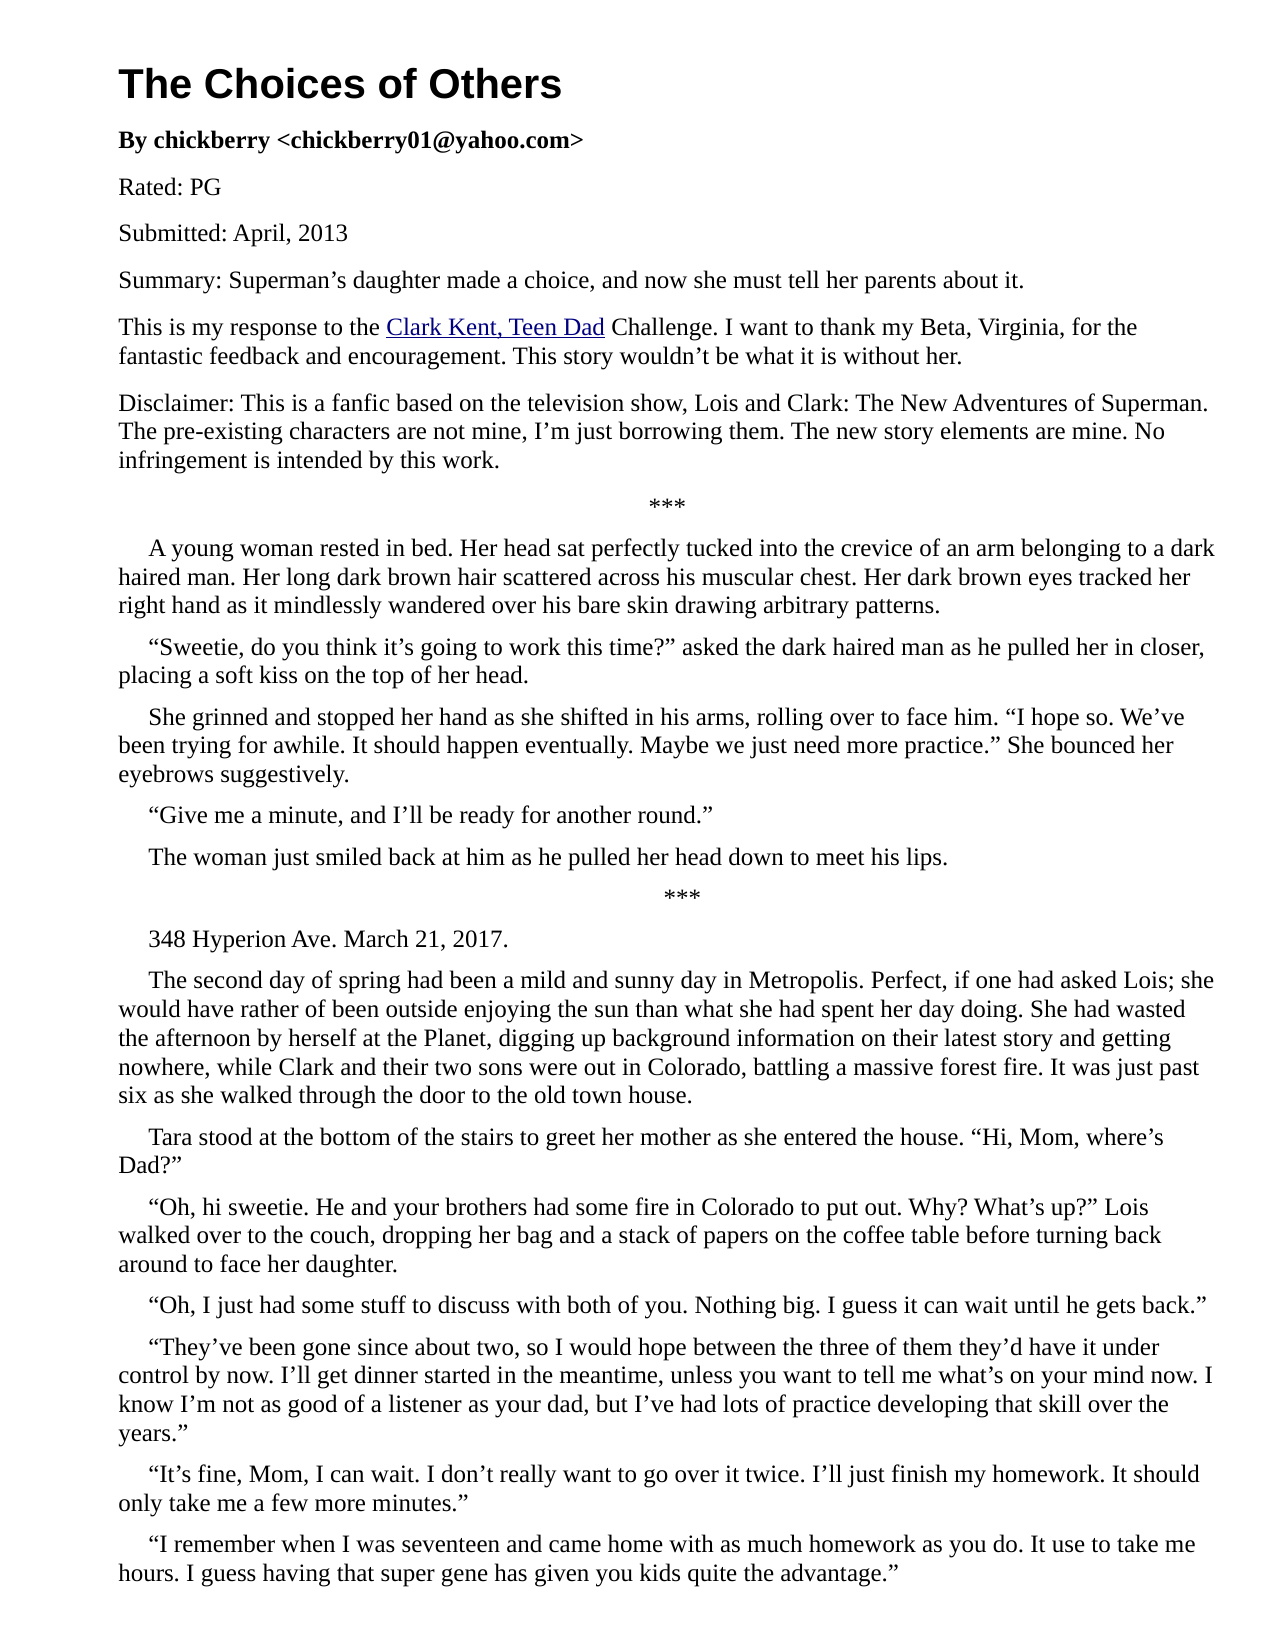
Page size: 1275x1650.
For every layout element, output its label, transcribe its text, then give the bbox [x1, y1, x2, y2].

text This is my response to the Clark Kent, Teen Dad Challenge. I want to thank my Beta, Virginia, for the fantastic feedback and encouragement. This story wouldn’t be what it is without her. [118, 312, 1216, 369]
text She grinned and stopped her hand as she shifted in his arms, rolling over to face him. “I hope so. We’ve been trying for awhile. It should happen eventually. Maybe we just need more practice.” She bounced her eyebrows suggestively. [118, 702, 1216, 788]
subtitle The Choices of Others [118, 59, 1216, 107]
text “Oh, hi sweetie. He and your brothers had some fire in Colorado to put out. Why? What’s up?” Lois walked over to the couch, dropping her bag and a stack of papers on the coffee table before turning back around to face her daughter. [118, 1192, 1216, 1278]
text “Sweetie, do you think it’s going to work this time?” asked the dark haired man as he pulled her in closer, placing a soft kiss on the top of her head. [118, 632, 1216, 689]
text The woman just smiled back at him as he pulled her head down to meet his lips. [118, 842, 1216, 871]
text Disclaimer: This is a fanfic based on the television show, Lois and Clark: The New Adventures of Superman. The pre-existing characters are not mine, I’m just borrowing them. The new story elements are mine. No infringement is intended by this work. [118, 388, 1216, 474]
text “It’s fine, Mom, I can wait. I don’t really want to go over it twice. I’ll just finish my homework. It should only take me a few more minutes.” [118, 1459, 1216, 1517]
text Submitted: April, 2013 [118, 218, 1216, 247]
text The second day of spring had been a mild and sunny day in Metropolis. Perfect, if one had asked Lois; she would have rather of been outside enjoying the sun than what she had spent her day doing. She had wasted the afternoon by herself at the Planet, digging up background information on their latest story and getting nowhere, while Clark and their two sons were out in Colorado, battling a massive forest fire. It was just past six as she walked through the door to the old town house. [118, 966, 1216, 1109]
text A young woman rested in bed. Her head sat perfectly tucked into the crevice of an arm belonging to a dark haired man. Her long dark brown hair scattered across his muscular chest. Her dark brown eyes tracked her right hand as it mindlessly wandered over his bare skin drawing arbitrary patterns. [118, 533, 1216, 619]
text “Oh, I just had some stuff to discuss with both of you. Nothing big. I guess it can wait until he gets back.” [118, 1291, 1216, 1319]
text *** [118, 492, 1216, 521]
text Rated: PG [118, 172, 1216, 201]
text Tara stood at the bottom of the stairs to greet her mother as she entered the house. “Hi, Mom, where’s Dad?” [118, 1122, 1216, 1179]
text By chickberry <chickberry01@yahoo.com> [118, 125, 1216, 154]
text 348 Hyperion Ave. March 21, 2017. [118, 924, 1216, 953]
text “They’ve been gone since about two, so I would hope between the three of them they’d have it under control by now. I’ll get dinner started in the meantime, unless you want to tell me what’s on your mind now. I know I’m not as good of a listener as your dad, but I’ve had lots of practice developing that skill over the years.” [118, 1332, 1216, 1447]
text Summary: Superman’s daughter made a choice, and now she must tell her parents about it. [118, 265, 1216, 294]
text *** [118, 883, 1216, 912]
text “I remember when I was seventeen and came home with as much homework as you do. It use to take me hours. I guess having that super gene has given you kids quite the advantage.” [118, 1529, 1216, 1587]
text “Give me a minute, and I’ll be ready for another round.” [118, 801, 1216, 829]
